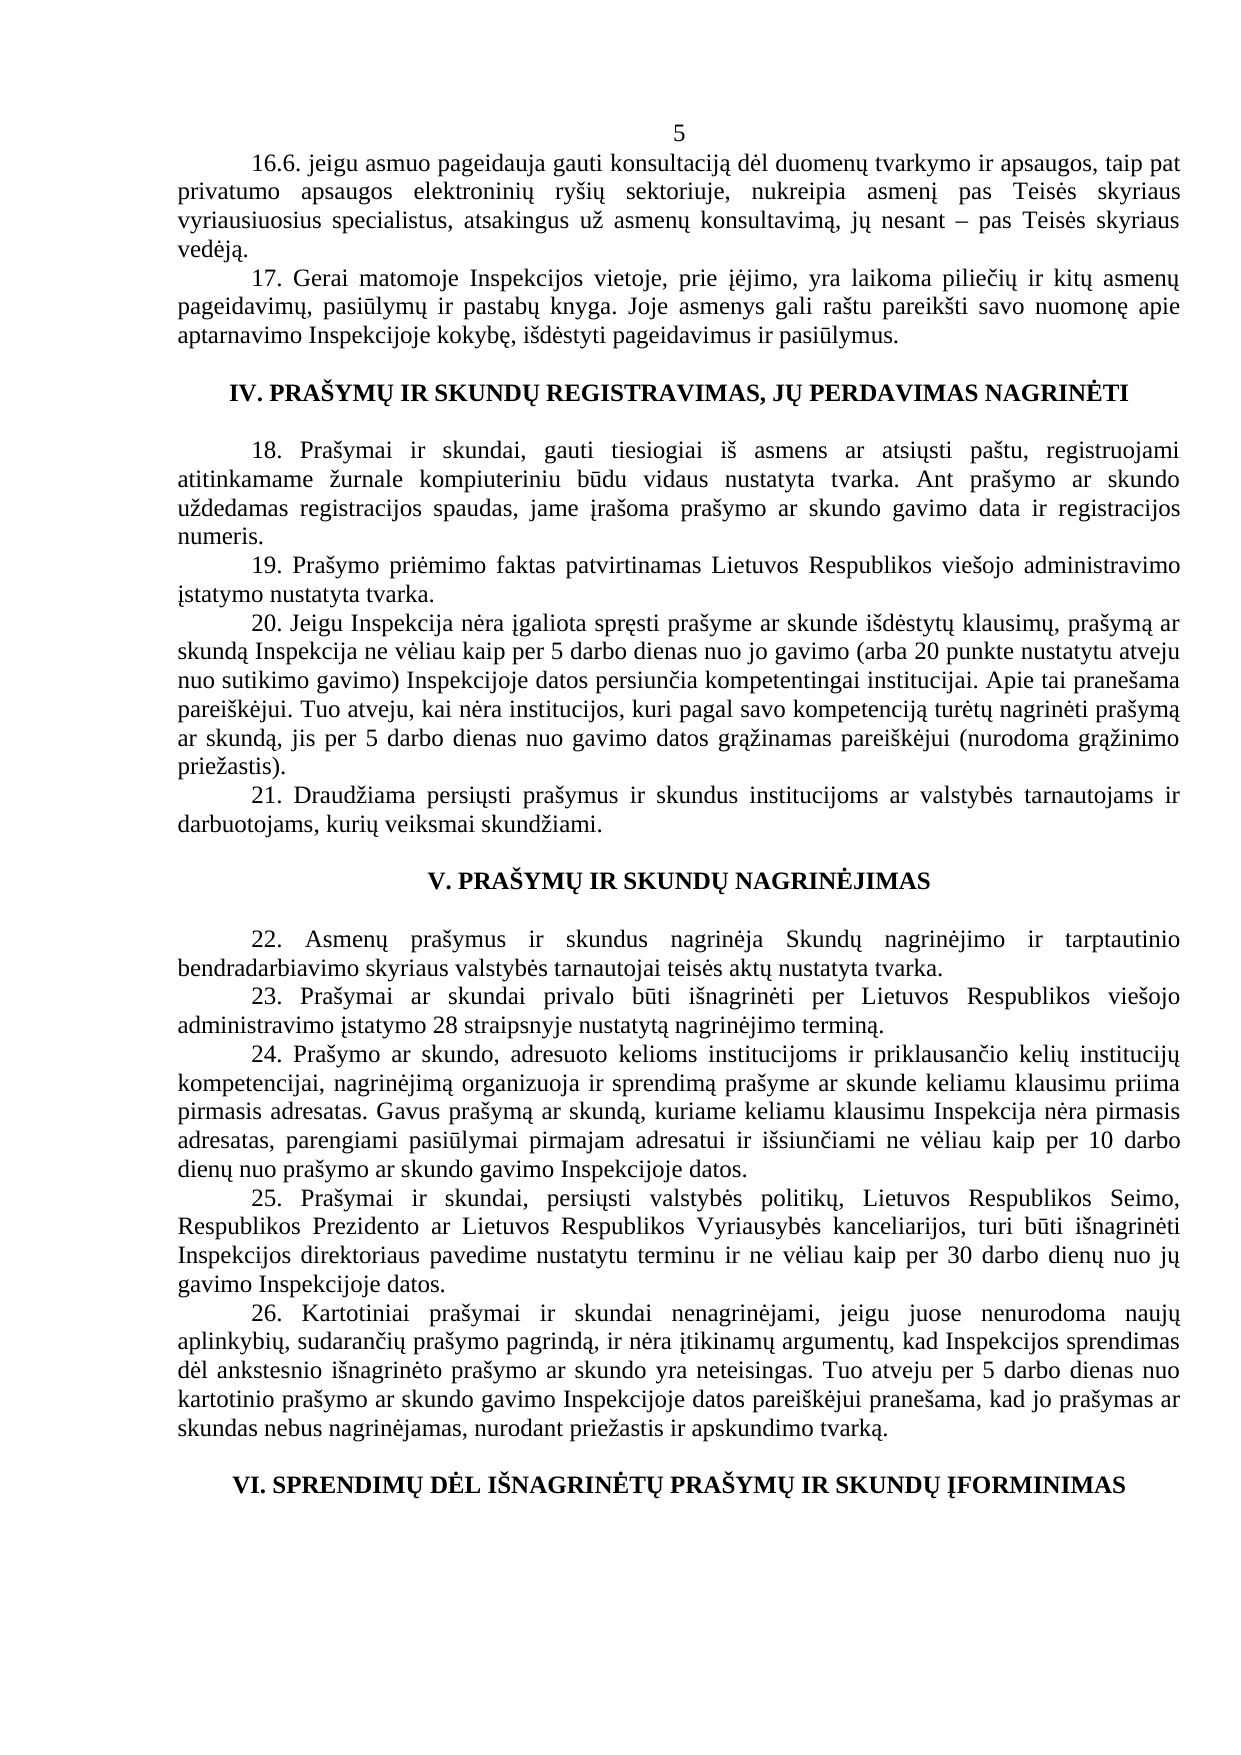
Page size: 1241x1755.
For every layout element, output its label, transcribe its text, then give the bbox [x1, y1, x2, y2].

text IV. PRAŠYMŲ IR SKUNDŲ REGISTRAVIMAS, JŲ PERDAVIMAS NAGRINĖTI [177, 378, 1181, 406]
text 22. Asmenų prašymus ir skundus nagrinėja Skundų nagrinėjimo ir tarptautinio bendradarbiavimo skyriaus valstybės tarnautojai teisės aktų nustatyta tvarka. [177, 924, 1181, 981]
text V. PRAŠYMŲ IR SKUNDŲ NAGRINĖJIMAS [177, 866, 1181, 895]
text 16.6. jeigu asmuo pageidauja gauti konsultaciją dėl duomenų tvarkymo ir apsaugos, taip pat privatumo apsaugos elektroninių ryšių sektoriuje, nukreipia asmenį pas Teisės skyriaus vyriausiuosius specialistus, atsakingus už asmenų konsultavimą, jų nesant – pas Teisės skyriaus vedėją. [177, 148, 1181, 263]
text 17. Gerai matomoje Inspekcijos vietoje, prie įėjimo, yra laikoma piliečių ir kitų asmenų pageidavimų, pasiūlymų ir pastabų knyga. Joje asmenys gali raštu pareikšti savo nuomonę apie aptarnavimo Inspekcijoje kokybę, išdėstyti pageidavimus ir pasiūlymus. [177, 263, 1181, 349]
text 23. Prašymai ar skundai privalo būti išnagrinėti per Lietuvos Respublikos viešojo administravimo įstatymo 28 straipsnyje nustatytą nagrinėjimo terminą. [177, 981, 1181, 1039]
text 21. Draudžiama persiųsti prašymus ir skundus institucijoms ar valstybės tarnautojams ir darbuotojams, kurių veiksmai skundžiami. [177, 780, 1181, 838]
text 25. Prašymai ir skundai, persiųsti valstybės politikų, Lietuvos Respublikos Seimo, Respublikos Prezidento ar Lietuvos Respublikos Vyriausybės kanceliarijos, turi būti išnagrinėti Inspekcijos direktoriaus pavedime nustatytu terminu ir ne vėliau kaip per 30 darbo dienų nuo jų gavimo Inspekcijoje datos. [177, 1183, 1181, 1298]
text 26. Kartotiniai prašymai ir skundai nenagrinėjami, jeigu juose nenurodoma naujų aplinkybių, sudarančių prašymo pagrindą, ir nėra įtikinamų argumentų, kad Inspekcijos sprendimas dėl ankstesnio išnagrinėto prašymo ar skundo yra neteisingas. Tuo atveju per 5 darbo dienas nuo kartotinio prašymo ar skundo gavimo Inspekcijoje datos pareiškėjui pranešama, kad jo prašymas ar skundas nebus nagrinėjamas, nurodant priežastis ir apskundimo tvarką. [177, 1298, 1181, 1441]
text 20. Jeigu Inspekcija nėra įgaliota spręsti prašyme ar skunde išdėstytų klausimų, prašymą ar skundą Inspekcija ne vėliau kaip per 5 darbo dienas nuo jo gavimo (arba 20 punkte nustatytu atveju nuo sutikimo gavimo) Inspekcijoje datos persiunčia kompetentingai institucijai. Apie tai pranešama pareiškėjui. Tuo atveju, kai nėra institucijos, kuri pagal savo kompetenciją turėtų nagrinėti prašymą ar skundą, jis per 5 darbo dienas nuo gavimo datos grąžinamas pareiškėjui (nurodoma grąžinimo priežastis). [177, 608, 1181, 780]
text 24. Prašymo ar skundo, adresuoto kelioms institucijoms ir priklausančio kelių institucijų kompetencijai, nagrinėjimą organizuoja ir sprendimą prašyme ar skunde keliamu klausimu priima pirmasis adresatas. Gavus prašymą ar skundą, kuriame keliamu klausimu Inspekcija nėra pirmasis adresatas, parengiami pasiūlymai pirmajam adresatui ir išsiunčiami ne vėliau kaip per 10 darbo dienų nuo prašymo ar skundo gavimo Inspekcijoje datos. [177, 1039, 1181, 1183]
text 18. Prašymai ir skundai, gauti tiesiogiai iš asmens ar atsiųsti paštu, registruojami atitinkamame žurnale kompiuteriniu būdu vidaus nustatyta tvarka. Ant prašymo ar skundo uždedamas registracijos spaudas, jame įrašoma prašymo ar skundo gavimo data ir registracijos numeris. [177, 435, 1181, 550]
text 19. Prašymo priėmimo faktas patvirtinamas Lietuvos Respublikos viešojo administravimo įstatymo nustatyta tvarka. [177, 550, 1181, 608]
text VI. SPRENDIMŲ DĖL IŠNAGRINĖTŲ PRAŠYMŲ IR SKUNDŲ ĮFORMINIMAS [177, 1470, 1181, 1499]
